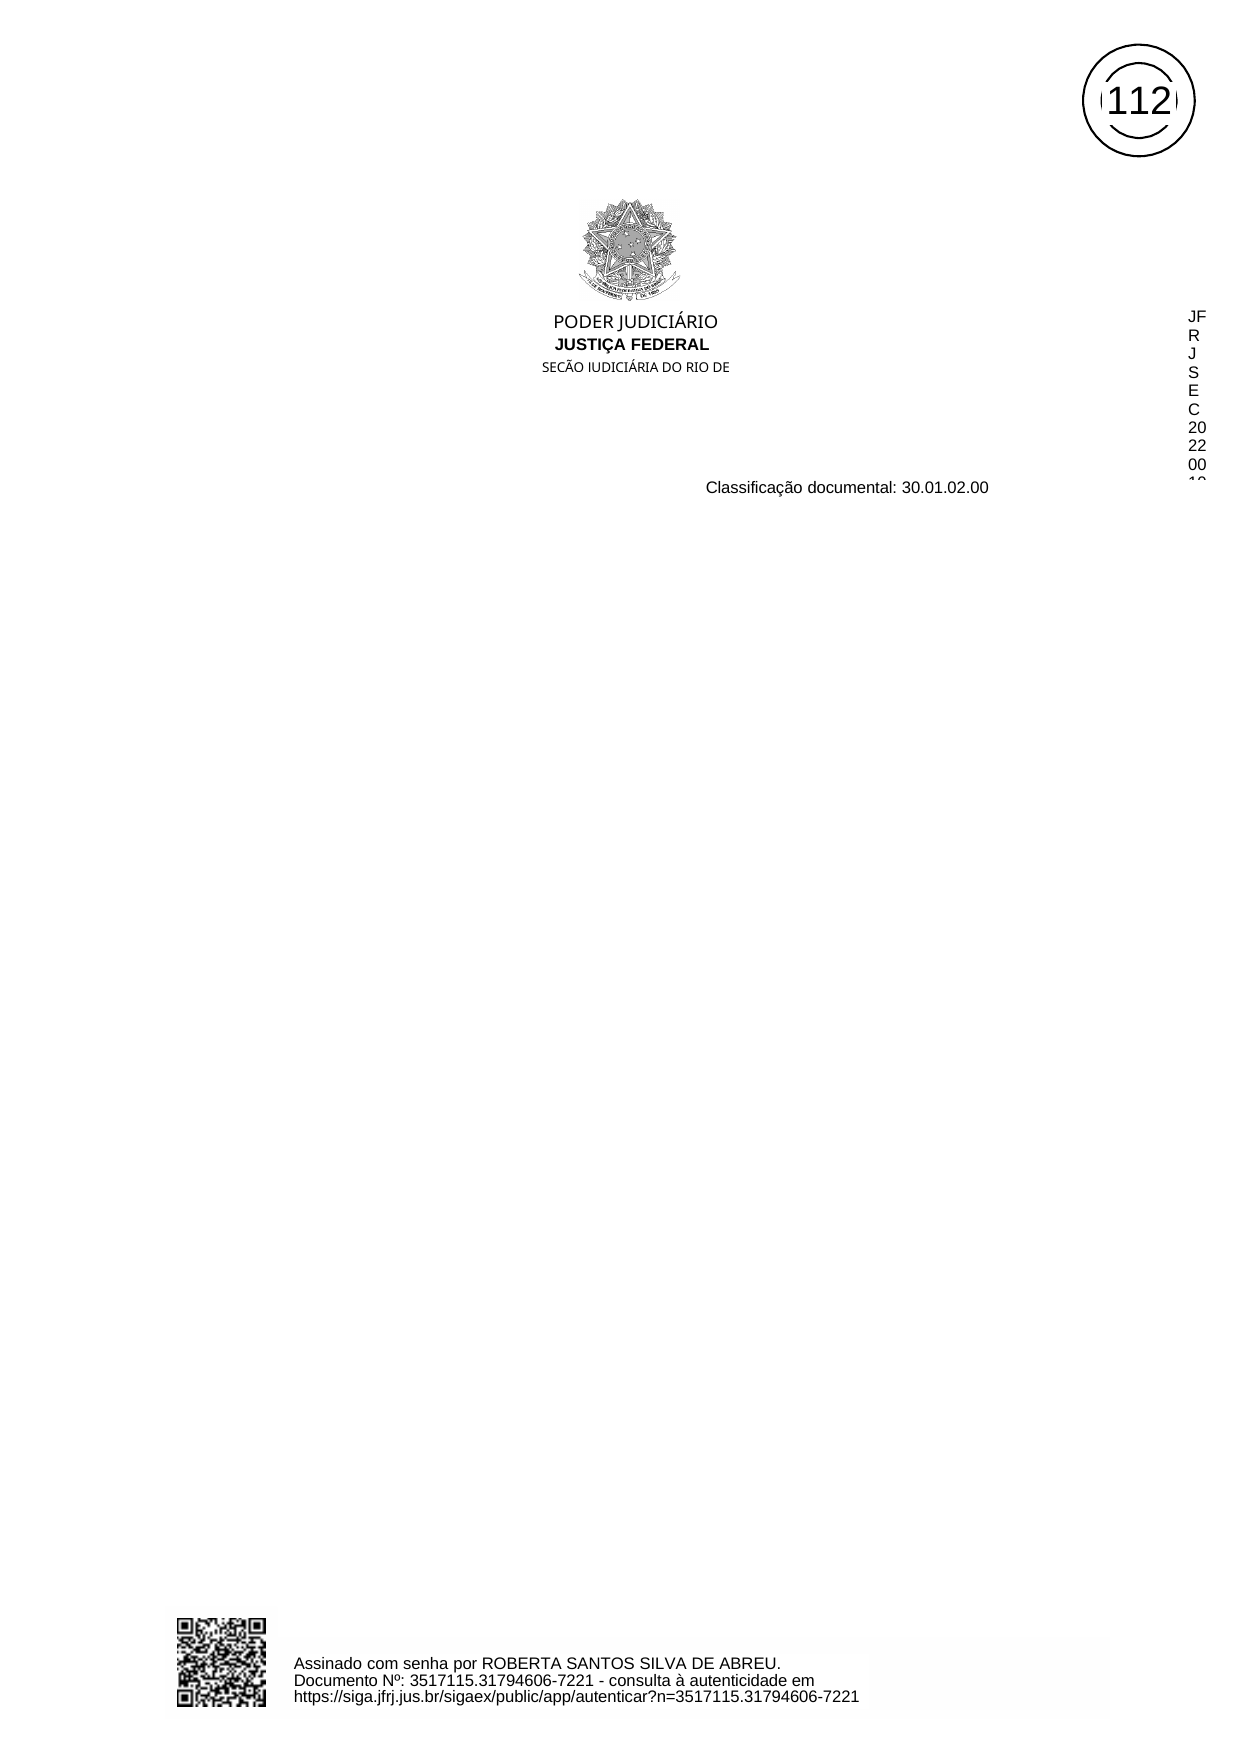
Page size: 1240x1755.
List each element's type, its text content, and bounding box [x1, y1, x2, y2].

text JFRJSEC202200108A [1188, 308, 1207, 480]
text Classificação documental: 30.01.02.00 [706, 308, 1239, 497]
